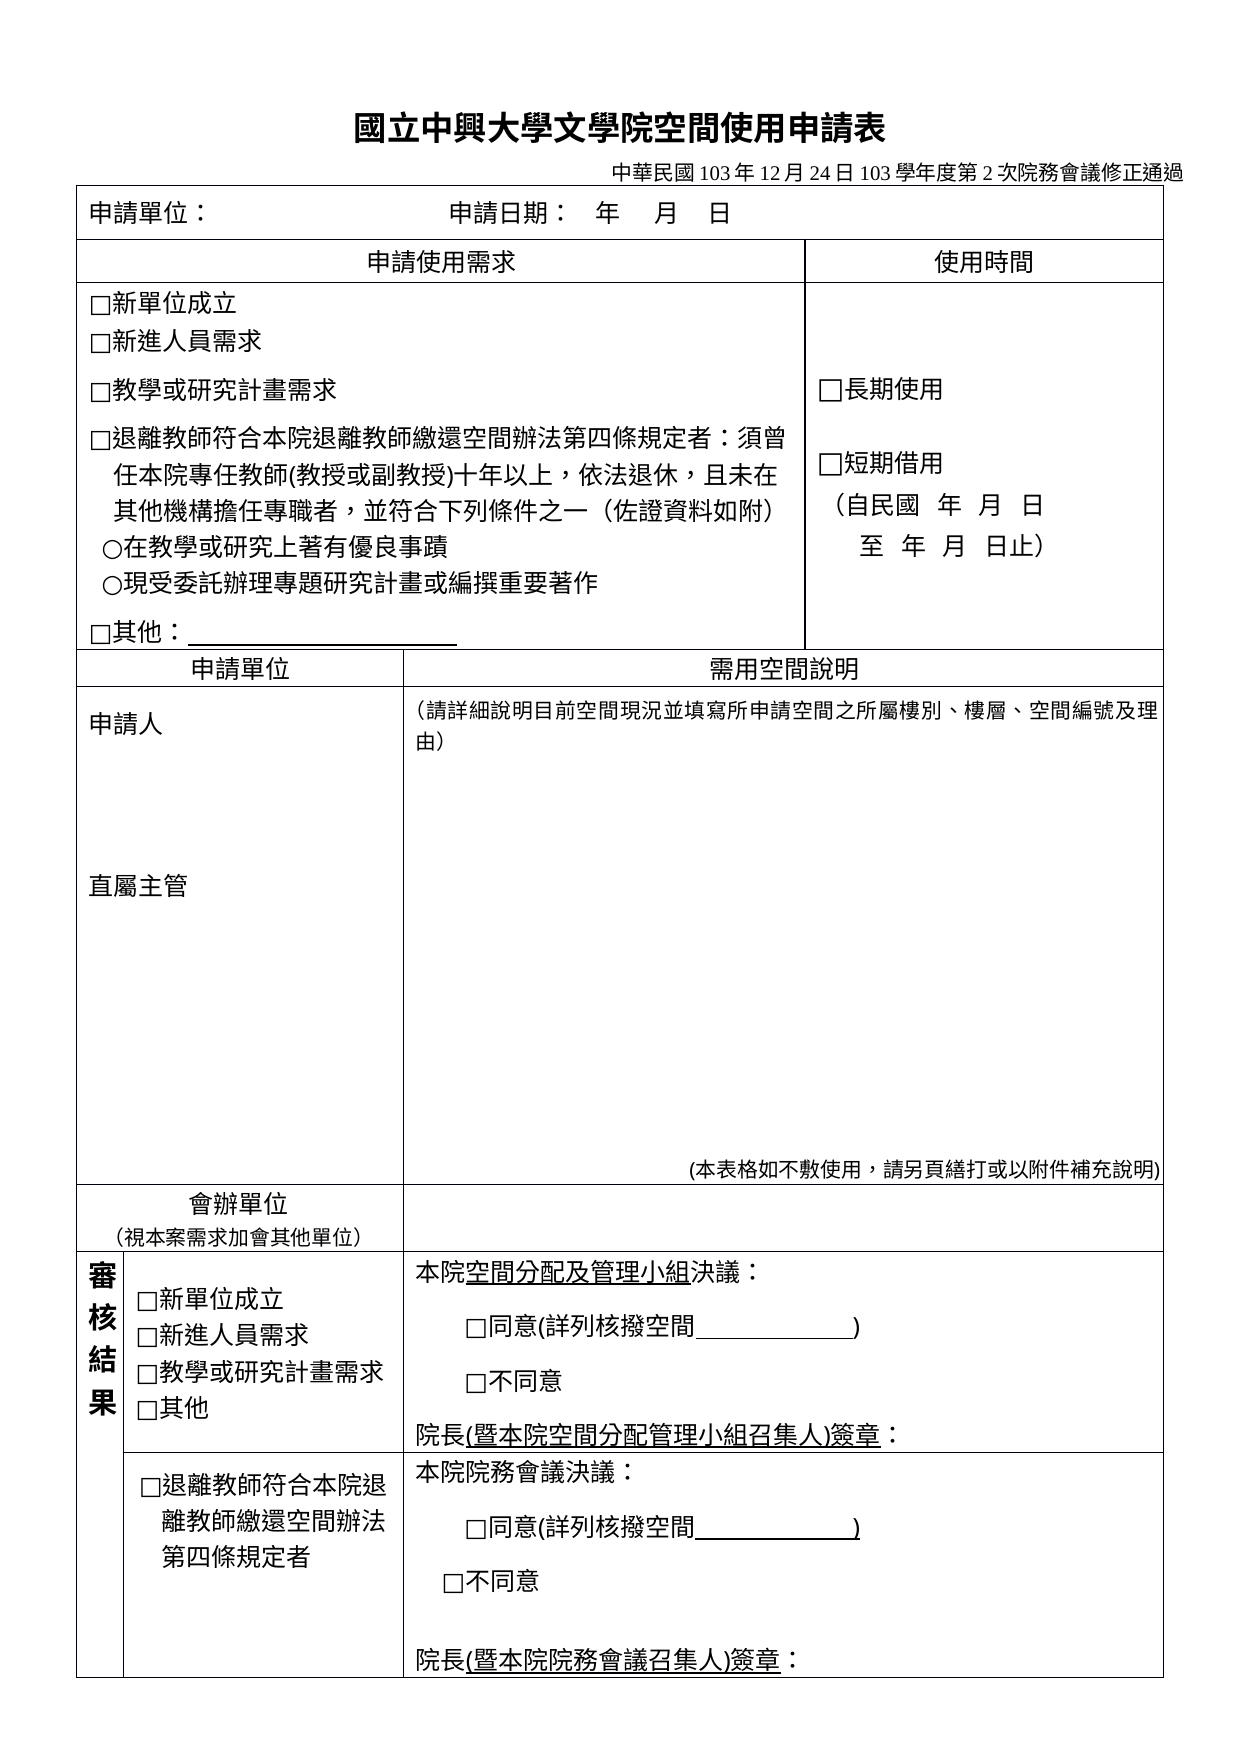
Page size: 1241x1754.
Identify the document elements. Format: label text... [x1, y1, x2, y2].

table_cell □新單位成立 □新進人員需求 □教學或研究計畫需求 □其他 [124, 1252, 403, 1452]
table_cell 使用時間 [806, 240, 1163, 282]
table_cell 本院院務會議決議： □同意(詳列核撥空間 ) □不同意 院長(暨本院院務會議召集人)簽章： [404, 1453, 1163, 1677]
table_cell 會辦單位 （視本案需求加會其他單位） [77, 1185, 403, 1251]
table_cell [404, 1185, 1163, 1251]
table_cell 申請單位 [77, 650, 403, 686]
text 國立中興大學文學院空間使用申請表 [77, 99, 1163, 151]
table_cell 本院空間分配及管理小組決議： □同意(詳列核撥空間 ) □不同意 院長(暨本院空間分配管理小組召集人)簽章： [404, 1252, 1163, 1452]
table_cell 申請人 直屬主管 [77, 687, 403, 1183]
table_cell 審核結果 [77, 1252, 123, 1677]
text 中華民國103年12月24日103學年度第2次院務會議修正通過 [77, 164, 1184, 184]
table_header 申請單位： 申請日期： 年 月 日 [77, 186, 1163, 238]
table_cell 需用空間說明 [404, 650, 1163, 686]
table_cell □退離教師符合本院退離教師繳還空間辦法第四條規定者 [124, 1453, 403, 1677]
table_cell □新單位成立 □新進人員需求 □教學或研究計畫需求 □退離教師符合本院退離教師繳還空間辦法第四條規定者：須曾任本院專任教師(教授或副教授)十年以上，依法退休，且未在其他機構擔任專職者，並符合下列條件之一（佐證資料如附） ○在教學或研究上著有優良事蹟 ○現受委託辦理專題研究計畫或編撰重要著作 □其他： [77, 283, 804, 649]
table_cell 申請使用需求 [77, 240, 804, 282]
table_cell （請詳細說明目前空間現況並填寫所申請空間之所屬樓別、樓層、空間編號及理由） (本表格如不敷使用，請另頁繕打或以附件補充說明) [404, 687, 1163, 1183]
table_cell □長期使用 □短期借用 （自民國 年 月 日 至 年 月 日止） [806, 283, 1163, 649]
